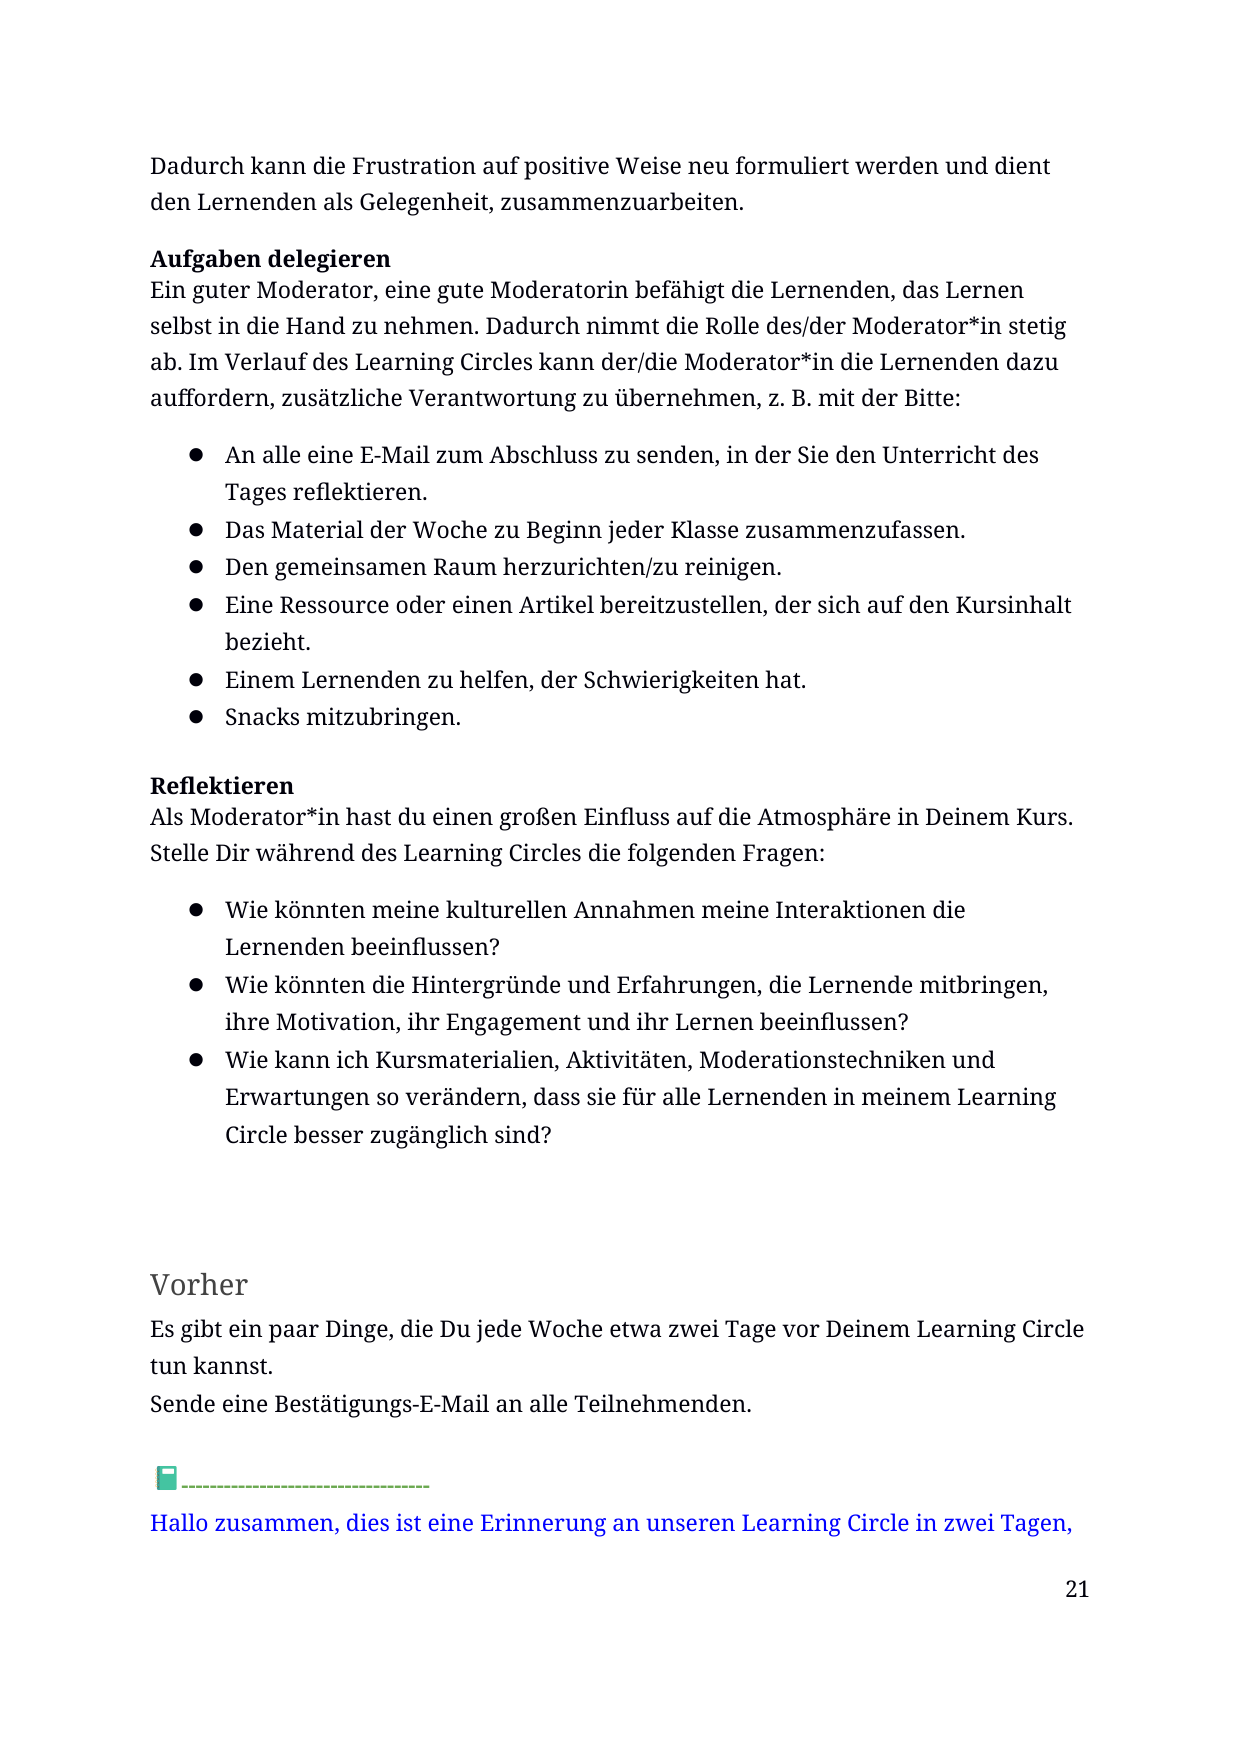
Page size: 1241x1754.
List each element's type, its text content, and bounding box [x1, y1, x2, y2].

text Reflektieren [150, 770, 1090, 801]
subtitle Vorher [150, 1264, 1090, 1304]
text Dadurch kann die Frustration auf positive Weise neu formuliert werden und dient den Lernenden als Gelegenheit, zusammenzuarbeiten. [150, 150, 1090, 217]
text ----------------------------------- [150, 1463, 1090, 1501]
text Aufgaben delegieren [150, 243, 1090, 274]
list Wie könnten die Hintergründe und Erfahrungen, die Lernende mitbringen, ihre Motivation, ihr Engagement und ihr Lernen beeinflussen? [187, 969, 1090, 1037]
picture [150, 1462, 182, 1494]
list Snacks mitzubringen. [187, 701, 1090, 732]
list Einem Lernenden zu helfen, der Schwierigkeiten hat. [187, 663, 1090, 695]
list An alle eine E-Mail zum Abschluss zu senden, in der Sie den Unterricht des Tages reflektieren. [187, 438, 1090, 507]
list Wie könnten meine kulturellen Annahmen meine Interaktionen die Lernenden beeinflussen? [187, 894, 1090, 962]
list Das Material der Woche zu Beginn jeder Klasse zusammenzufassen. [187, 513, 1090, 545]
text Als Moderator*in hast du einen großen Einfluss auf die Atmosphäre in Deinem Kurs. Stelle Dir während des Learning Circles die folgenden Fragen: [150, 801, 1090, 868]
text Ein guter Moderator, eine gute Moderatorin befähigt die Lernenden, das Lernen selbst in die Hand zu nehmen. Dadurch nimmt die Rolle des/der Moderator*in stetig ab. Im Verlauf des Learning Circles kann der/die Moderator*in die Lernenden dazu auffordern, zusätzliche Verantwortung zu übernehmen, z. B. mit der Bitte: [150, 274, 1090, 413]
text Sende eine Bestätigungs-E-Mail an alle Teilnehmenden. [150, 1388, 1090, 1419]
text Hallo zusammen, dies ist eine Erinnerung an unseren Learning Circle in zwei Tagen, [150, 1507, 1090, 1538]
list Eine Ressource oder einen Artikel bereitzustellen, der sich auf den Kursinhalt bezieht. [187, 588, 1090, 657]
list Den gemeinsamen Raum herzurichten/zu reinigen. [187, 551, 1090, 582]
list Wie kann ich Kursmaterialien, Aktivitäten, Moderationstechniken und Erwartungen so verändern, dass sie für alle Lernenden in meinem Learning Circle besser zugänglich sind? [187, 1044, 1090, 1150]
text Es gibt ein paar Dinge, die Du jede Woche etwa zwei Tage vor Deinem Learning Circle tun kannst. [150, 1313, 1090, 1381]
